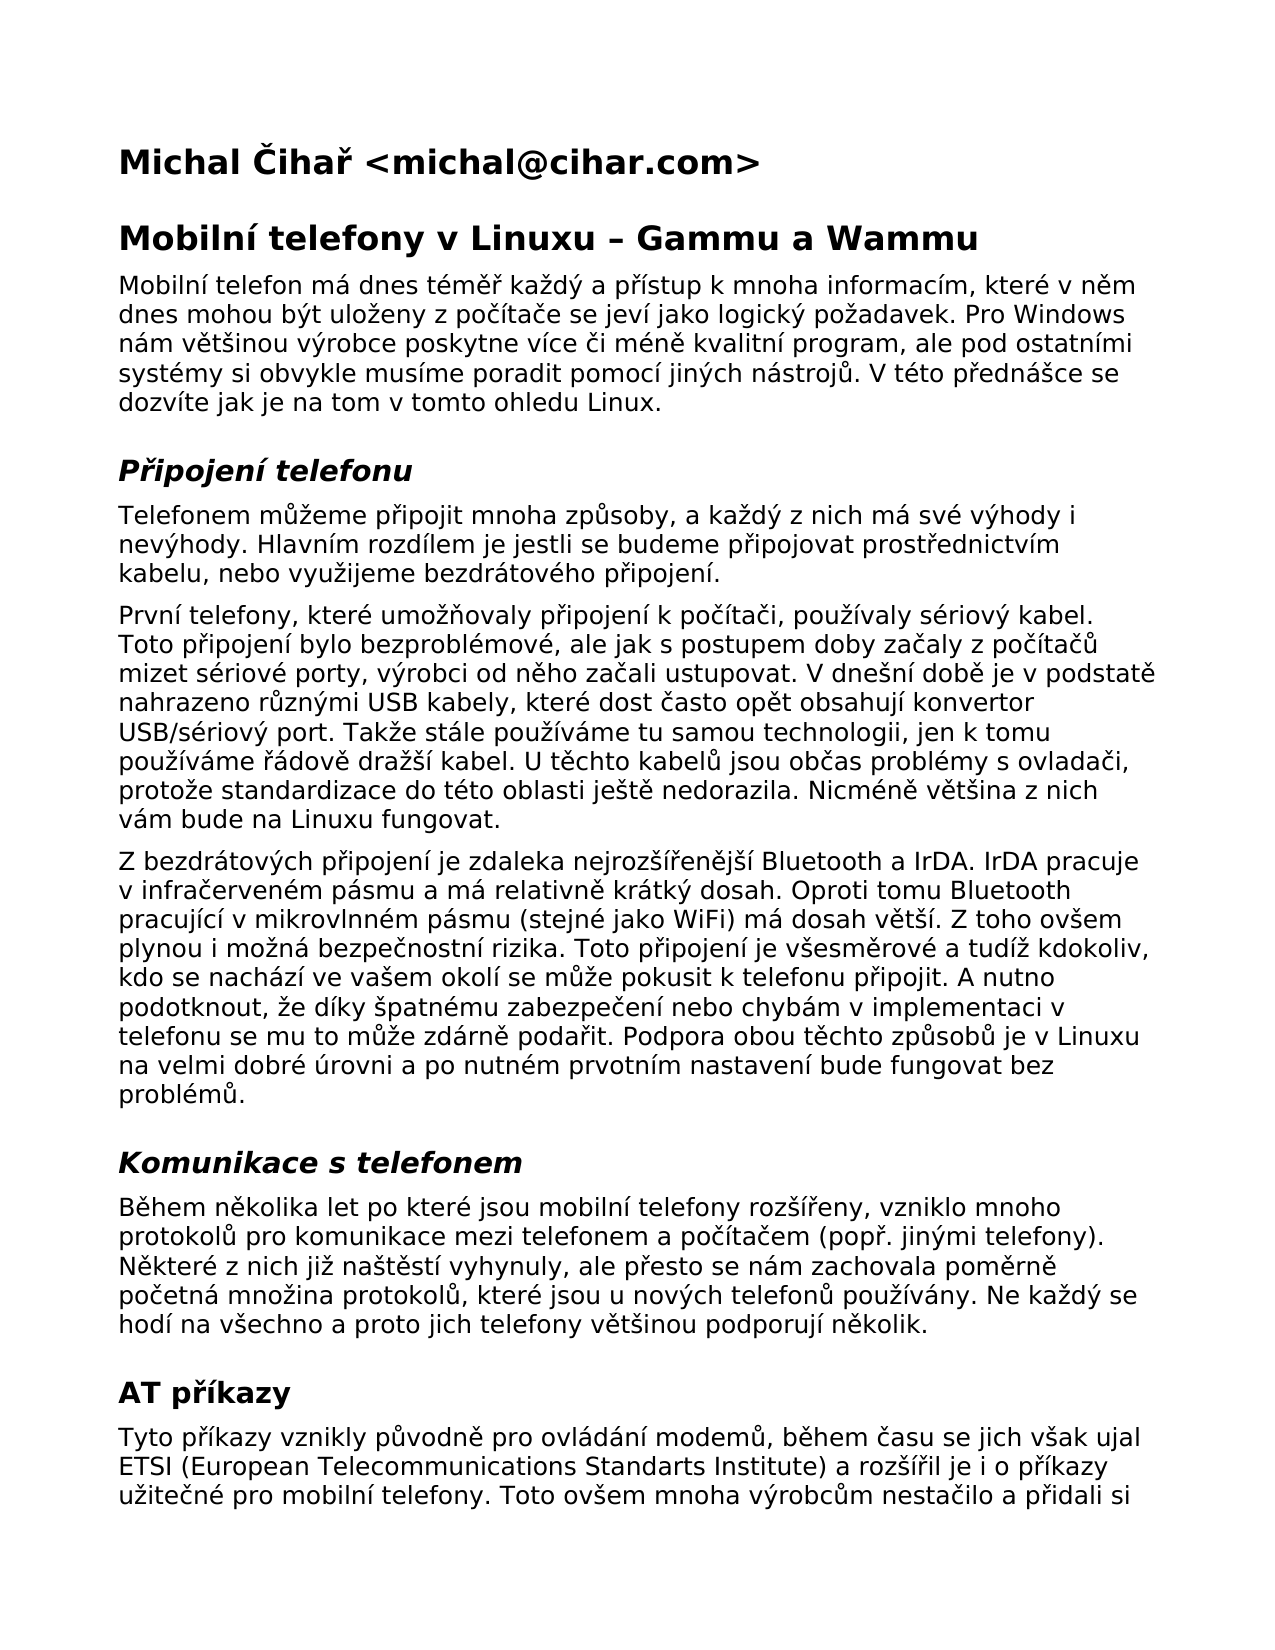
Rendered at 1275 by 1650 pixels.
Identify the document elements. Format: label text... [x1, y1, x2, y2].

text Během několika let po které jsou mobilní telefony rozšířeny, vzniklo mnoho protokolů pro komunikace mezi telefonem a počítačem (popř. jinými telefony). Některé z nich již naštěstí vyhynuly, ale přesto se nám zachovala poměrně početná množina protokolů, které jsou u nových telefonů používány. Ne každý se hodí na všechno a proto jich telefony většinou podporují několik. [118, 1193, 1157, 1339]
subtitle Komunikace s telefonem [118, 1147, 1157, 1181]
text Telefonem můžeme připojit mnoha způsoby, a každý z nich má své výhody i nevýhody. Hlavním rozdílem je jestli se budeme připojovat prostřednictvím kabelu, nebo využijeme bezdrátového připojení. [118, 501, 1157, 588]
text Z bezdrátových připojení je zdaleka nejrozšířenější Bluetooth a IrDA. IrDA pracuje v infračerveném pásmu a má relativně krátký dosah. Oproti tomu Bluetooth pracující v mikrovlnném pásmu (stejné jako WiFi) má dosah větší. Z toho ovšem plynou i možná bezpečnostní rizika. Toto připojení je všesměrové a tudíž kdokoliv, kdo se nachází ve vašem okolí se může pokusit k telefonu připojit. A nutno podotknout, že díky špatnému zabezpečení nebo chybám v implementaci v telefonu se mu to může zdárně podařit. Podpora obou těchto způsobů je v Linuxu na velmi dobré úrovni a po nutném prvotním nastavení bude fungovat bez problémů. [118, 847, 1157, 1109]
subtitle AT příkazy [118, 1377, 1157, 1411]
text První telefony, které umožňovaly připojení k počítači, používaly sériový kabel. Toto připojení bylo bezproblémové, ale jak s postupem doby začaly z počítačů mizet sériové porty, výrobci od něho začali ustupovat. V dnešní době je v podstatě nahrazeno různými USB kabely, které dost často opět obsahují konvertor USB/sériový port. Takže stále používáme tu samou technologii, jen k tomu používáme řádově dražší kabel. U těchto kabelů jsou občas problémy s ovladači, protože standardizace do této oblasti ještě nedorazila. Nicméně většina z nich vám bude na Linuxu fungovat. [118, 601, 1157, 834]
subtitle Michal Čihař <michal@cihar.com> [118, 143, 1157, 182]
subtitle Připojení telefonu [118, 454, 1157, 488]
subtitle Mobilní telefony v Linuxu – Gammu a Wammu [118, 220, 1157, 259]
text Tyto příkazy vznikly původně pro ovládání modemů, během času se jich však ujal ETSI (European Telecommunications Standarts Institute) a rozšířil je i o příkazy užitečné pro mobilní telefony. Toto ovšem mnoha výrobcům nestačilo a přidali si [118, 1423, 1157, 1511]
text Mobilní telefon má dnes téměř každý a přístup k mnoha informacím, které v něm dnes mohou být uloženy z počítače se jeví jako logický požadavek. Pro Windows nám většinou výrobce poskytne více či méně kvalitní program, ale pod ostatními systémy si obvykle musíme poradit pomocí jiných nástrojů. V této přednášce se dozvíte jak je na tom v tomto ohledu Linux. [118, 271, 1157, 417]
